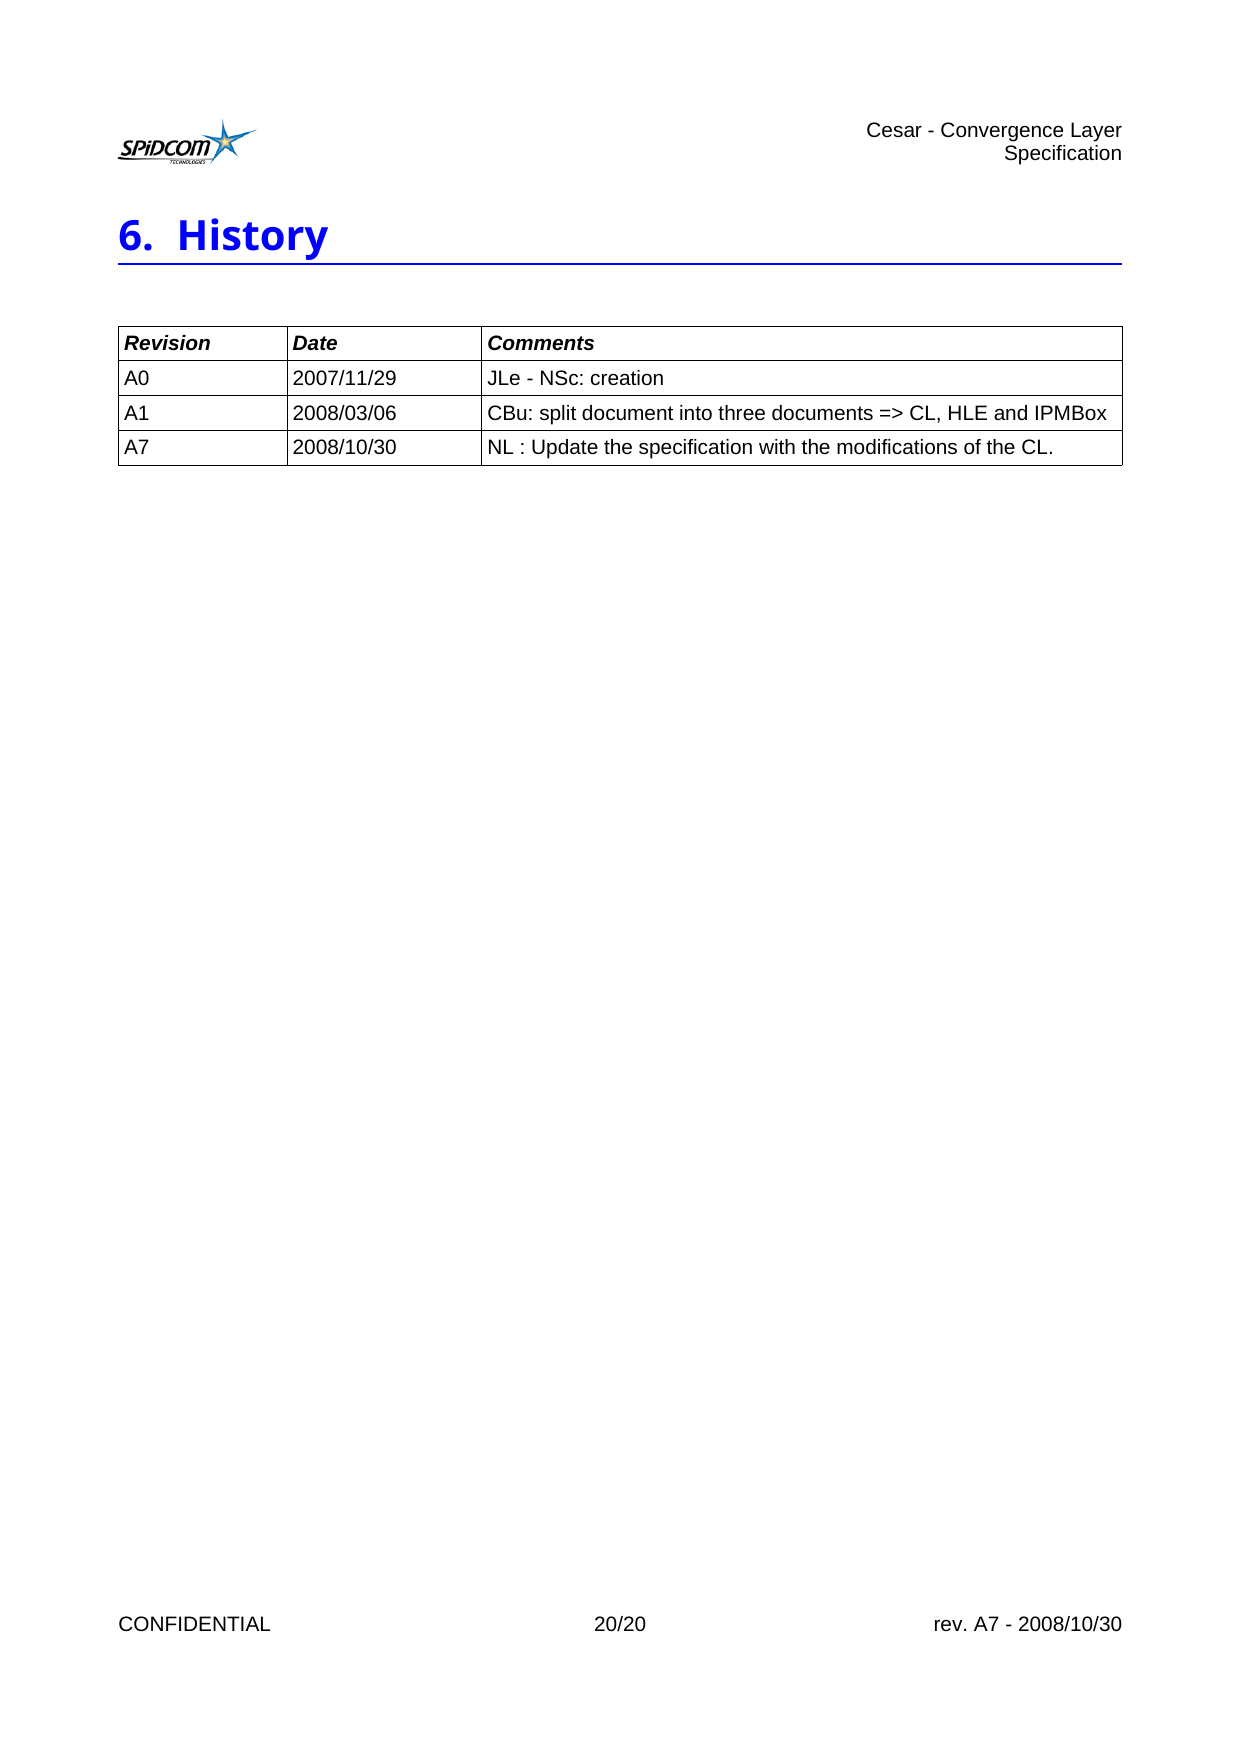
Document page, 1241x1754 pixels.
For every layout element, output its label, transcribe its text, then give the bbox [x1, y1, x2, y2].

table_cell A7 [119, 431, 287, 465]
table_header Revision [119, 327, 287, 360]
table_cell CBu: split document into three documents => CL, HLE and IPMBox [482, 396, 1122, 430]
table_header Date [288, 327, 481, 360]
table_header Comments [482, 327, 1122, 360]
table_cell A1 [119, 396, 287, 430]
table_cell 2008/10/30 [288, 431, 481, 465]
table_cell A0 [119, 361, 287, 395]
table_cell 2008/03/06 [288, 396, 481, 430]
picture [117, 118, 258, 165]
subtitle History [118, 206, 1122, 263]
table_cell JLe - NSc: creation [482, 361, 1122, 395]
table_cell 2007/11/29 [288, 361, 481, 395]
table_cell NL : Update the specification with the modifications of the CL. [482, 431, 1122, 465]
